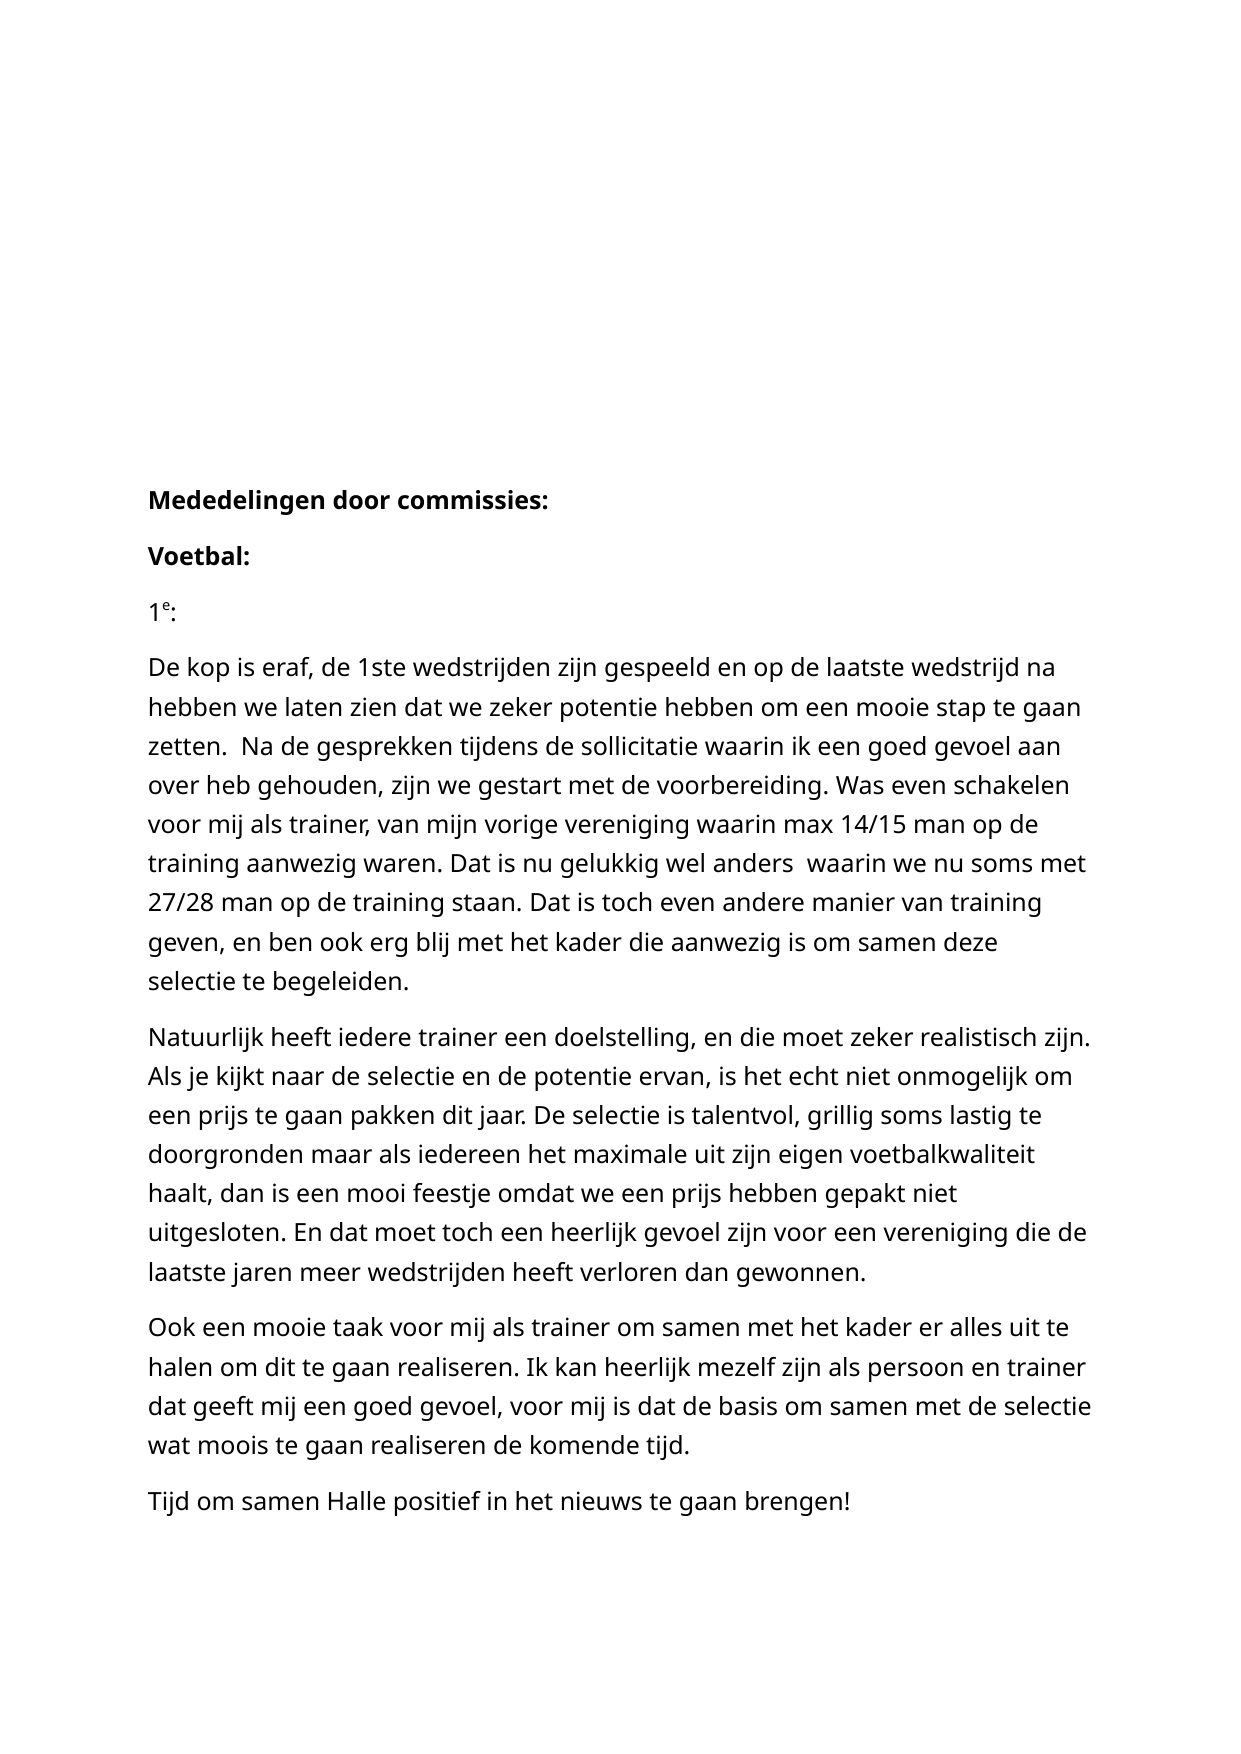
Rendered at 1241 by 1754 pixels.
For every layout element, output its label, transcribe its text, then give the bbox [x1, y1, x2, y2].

text Natuurlijk heeft iedere trainer een doelstelling, en die moet zeker realistisch zijn. Als je kijkt naar de selectie en de potentie ervan, is het echt niet onmogelijk om een prijs te gaan pakken dit jaar. De selectie is talentvol, grillig soms lastig te doorgronden maar als iedereen het maximale uit zijn eigen voetbalkwaliteit haalt, dan is een mooi feestje omdat we een prijs hebben gepakt niet uitgesloten. En dat moet toch een heerlijk gevoel zijn voor een vereniging die de laatste jaren meer wedstrijden heeft verloren dan gewonnen. [148, 1019, 1093, 1288]
text 1e: [148, 594, 1093, 628]
text Voetbal: [148, 538, 1093, 572]
text De kop is eraf, de 1ste wedstrijden zijn gespeeld en op de laatste wedstrijd na hebben we laten zien dat we zeker potentie hebben om een mooie stap te gaan zetten. Na de gesprekken tijdens de sollicitatie waarin ik een goed gevoel aan over heb gehouden, zijn we gestart met de voorbereiding. Was even schakelen voor mij als trainer, van mijn vorige vereniging waarin max 14/15 man op de training aanwezig waren. Dat is nu gelukkig wel anders waarin we nu soms met 27/28 man op de training staan. Dat is toch even andere manier van training geven, en ben ook erg blij met het kader die aanwezig is om samen deze selectie te begeleiden. [148, 650, 1093, 997]
text Ook een mooie taak voor mij als trainer om samen met het kader er alles uit te halen om dit te gaan realiseren. Ik kan heerlijk mezelf zijn als persoon en trainer dat geeft mij een goed gevoel, voor mij is dat de basis om samen met de selectie wat moois te gaan realiseren de komende tijd. [148, 1310, 1093, 1462]
text Tijd om samen Halle positief in het nieuws te gaan brengen! [148, 1483, 1093, 1517]
text Mededelingen door commissies: [148, 483, 1093, 517]
